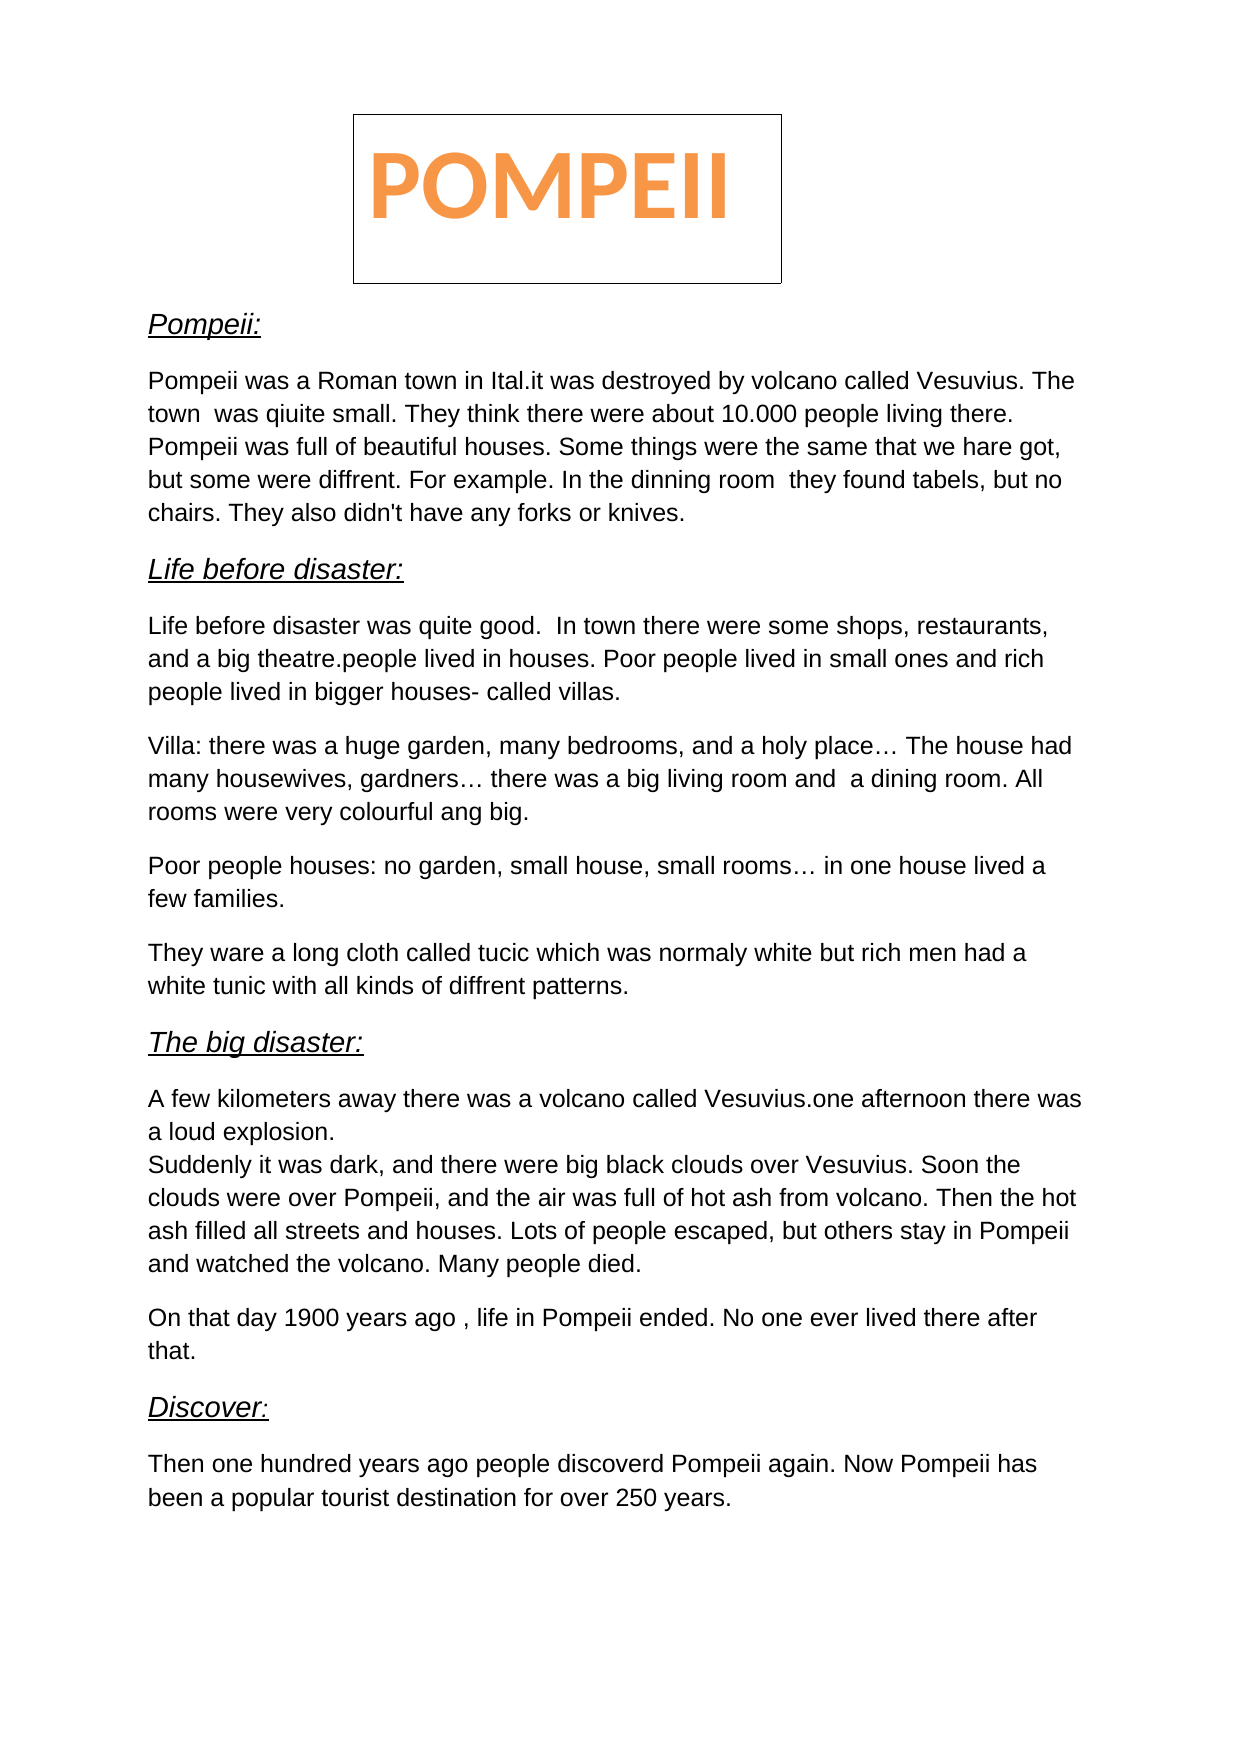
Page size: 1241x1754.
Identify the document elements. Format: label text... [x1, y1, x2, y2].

text Villa: there was a huge garden, many bedrooms, and a holy place… The house had many housewives, gardners… there was a big living room and a dining room. All rooms were very colourful ang big. [148, 731, 1093, 826]
text Suddenly it was dark, and there were big black clouds over Vesuvius. Soon the clouds were over Pompeii, and the air was full of hot ash from volcano. Then the hot ash filled all streets and houses. Lots of people escaped, but others stay in Pompeii and watched the volcano. Many people died. [148, 1150, 1093, 1278]
text Then one hundred years ago people discoverd Pompeii again. Now Pompeii has been a popular tourist destination for over 250 years. [148, 1449, 1093, 1511]
text Discover: [148, 1390, 1093, 1424]
text Life before disaster: [148, 552, 1093, 586]
text Pompeii was a Roman town in Ital.it was destroyed by volcano called Vesuvius. The town was qiuite small. They think there were about 10.000 people living there. Pompeii was full of beautiful houses. Some things were the same that we hare got, but some were diffrent. For example. In the dinning room they found tabels, but no chairs. They also didn't have any forks or knives. [148, 366, 1093, 527]
text Pompeii: [148, 307, 1093, 340]
text Poor people houses: no garden, small house, small rooms… in one house lived a few families. [148, 851, 1093, 913]
text The big disaster: [148, 1025, 1093, 1058]
text They ware a long cloth called tucic which was normaly white but rich men had a white tunic with all kinds of diffrent patterns. [148, 938, 1093, 1000]
text On that day 1900 years ago , life in Pompeii ended. No one ever lived there after that. [148, 1303, 1093, 1365]
text POMPEII [368, 122, 766, 244]
text Life before disaster was quite good. In town there were some shops, restaurants, and a big theatre.people lived in houses. Poor people lived in small ones and rich people lived in bigger houses- called villas. [148, 611, 1093, 706]
text A few kilometers away there was a volcano called Vesuvius.one afternoon there was a loud explosion. [148, 1084, 1093, 1146]
